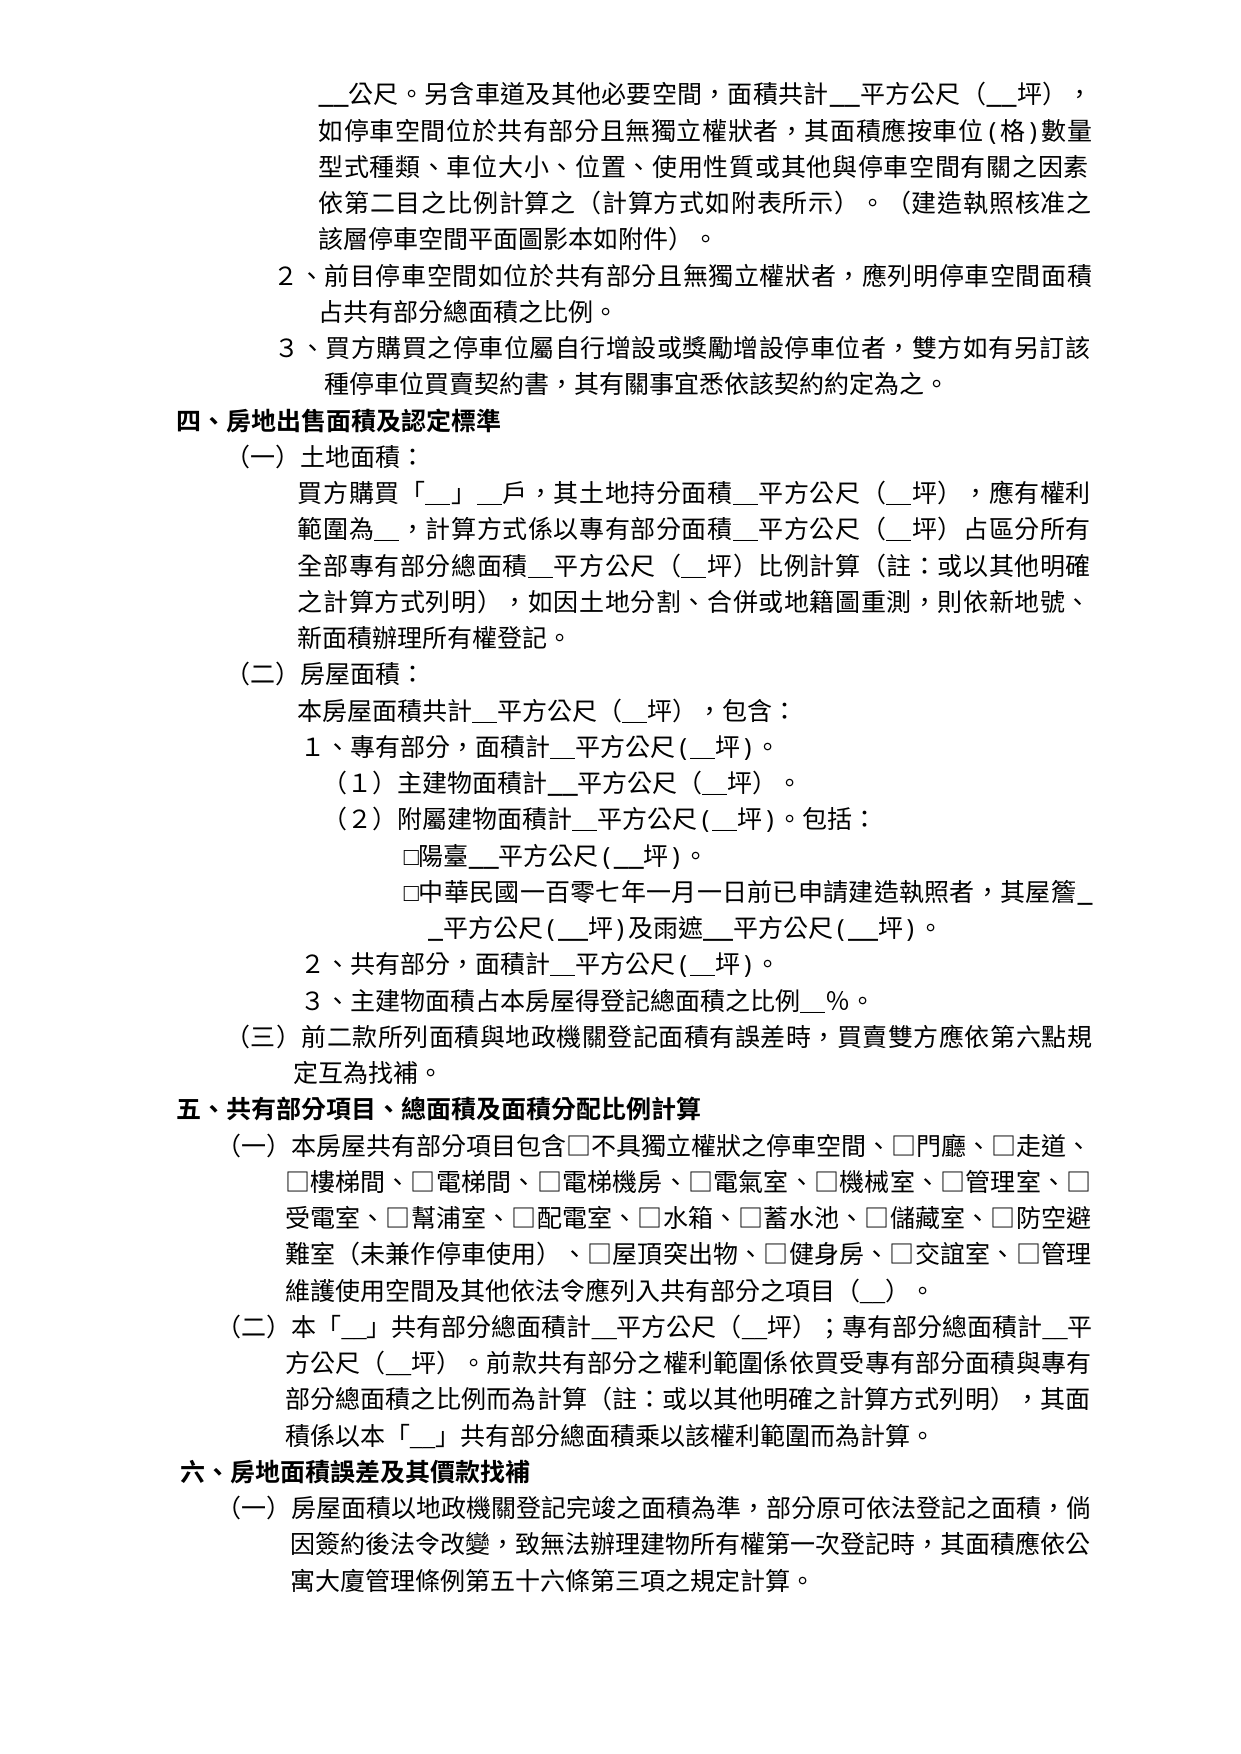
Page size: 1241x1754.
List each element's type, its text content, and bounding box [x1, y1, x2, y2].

text （二）本「__」共有部分總面積計__平方公尺（__坪）；專有部分總面積計__平方公尺（__坪）。前款共有部分之權利範圍係依買受專有部分面積與專有部分總面積之比例而為計算（註：或以其他明確之計算方式列明），其面積係以本「__」共有部分總面積乘以該權利範圍而為計算。 [216, 1307, 1092, 1452]
text （三）前二款所列面積與地政機關登記面積有誤差時，買賣雙方應依第六點規定互為找補。 [225, 1017, 1092, 1090]
text 買方購買「＿」＿戶，其土地持分面積＿平方公尺（＿坪），應有權利範圍為＿，計算方式係以專有部分面積＿平方公尺（＿坪）占區分所有全部專有部分總面積＿平方公尺（＿坪）比例計算（註：或以其他明確之計算方式列明），如因土地分割、合併或地籍圖重測，則依新地號、新面積辦理所有權登記。 [298, 474, 1092, 655]
text （一）本房屋共有部分項目包含□不具獨立權狀之停車空間、□門廳、□走道、□樓梯間、□電梯間、□電梯機房、□電氣室、□機械室、□管理室、□受電室、□幫浦室、□配電室、□水箱、□蓄水池、□儲藏室、□防空避難室（未兼作停車使用）、□屋頂突出物、□健身房、□交誼室、□管理維護使用空間及其他依法令應列入共有部分之項目（__）。 [216, 1126, 1092, 1307]
text ２、共有部分，面積計＿平方公尺(＿坪)。 [300, 945, 1092, 981]
text （一）土地面積： [225, 437, 1092, 474]
text ２、前目停車空間如位於共有部分且無獨立權狀者，應列明停車空間面積占共有部分總面積之比例。 [273, 256, 1092, 329]
text （２）附屬建物面積計＿平方公尺(＿坪)。包括： [323, 800, 1092, 836]
text 五、共有部分項目、總面積及面積分配比例計算 [177, 1090, 1092, 1126]
text （一）房屋面積以地政機關登記完竣之面積為準，部分原可依法登記之面積，倘因簽約後法令改變，致無法辦理建物所有權第一次登記時，其面積應依公寓大廈管理條例第五十六條第三項之規定計算。 [216, 1489, 1092, 1597]
text ３、主建物面積占本房屋得登記總面積之比例＿％。 [300, 981, 1092, 1017]
text □中華民國一百零七年一月一日前已申請建造執照者，其屋簷__平方公尺(__坪)及雨遮__平方公尺(__坪)。 [403, 872, 1092, 945]
text １、專有部分，面積計＿平方公尺(＿坪)。 [300, 727, 1092, 764]
text 本房屋面積共計＿平方公尺（＿坪），包含： [298, 691, 1092, 727]
text ３、買方購買之停車位屬自行增設或獎勵增設停車位者，雙方如有另訂該種停車位買賣契約書，其有關事宜悉依該契約約定為之。 [274, 329, 1092, 401]
text □陽臺__平方公尺(__坪)。 [404, 836, 1092, 872]
text 六、房地面積誤差及其價款找補 [180, 1452, 1092, 1489]
text （１）主建物面積計__平方公尺（＿坪）。 [323, 764, 1092, 800]
text 四、房地出售面積及認定標準 [177, 401, 1092, 437]
text （二）房屋面積： [225, 655, 1092, 691]
text １、買方購買之停車位屬□法定停車位□自行增設停車空間□獎勵增設停車空間為□地上□地面□地下第__層□平面式□機械式□其他__，依建造執照圖說編號第__號之停車空間計__位，該停車位□有□無獨立權狀，編號第__號車位__個，其車位規格為長__公尺，寬__公尺，高__公尺。另含車道及其他必要空間，面積共計__平方公尺（__坪），如停車空間位於共有部分且無獨立權狀者，其面積應按車位(格)數量、型式種類、車位大小、位置、使用性質或其他與停車空間有關之因素，依第二目之比例計算之（計算方式如附表所示）。（建造執照核准之該層停車空間平面圖影本如附件）。 [277, 75, 1092, 256]
